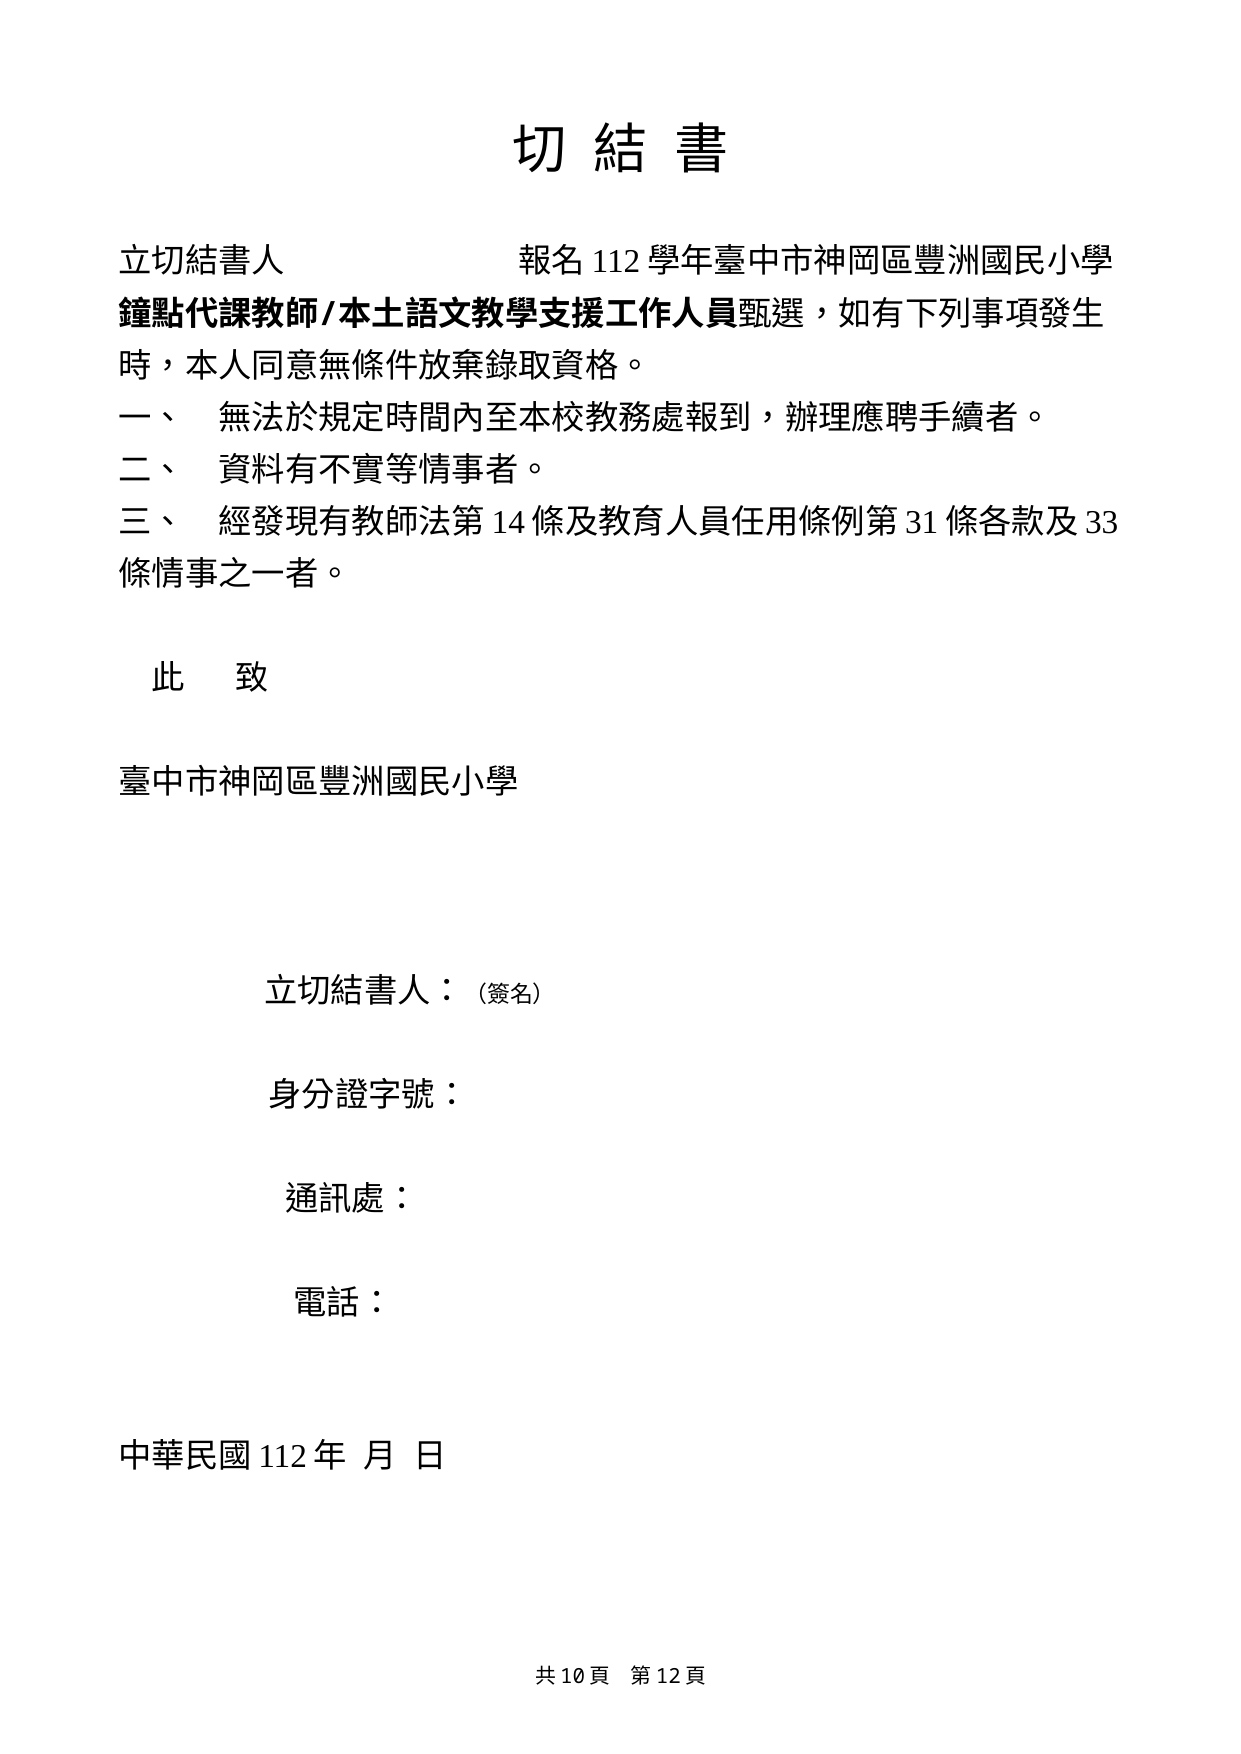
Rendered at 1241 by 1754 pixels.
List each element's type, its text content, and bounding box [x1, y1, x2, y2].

list 無法於規定時間內至本校教務處報到，辦理應聘手續者。 [118, 387, 1122, 439]
text 身分證字號： [118, 1064, 1122, 1117]
text 此 致 [118, 648, 1122, 700]
text 切 結 書 [118, 127, 1122, 179]
text 電話： [118, 1273, 1122, 1325]
list 資料有不實等情事者。 [118, 439, 1122, 492]
text 臺中市神岡區豐洲國民小學 [118, 752, 1122, 804]
text 立切結書人 報名112學年臺中市神岡區豐洲國民小學鐘點代課教師/本土語文教學支援工作人員甄選，如有下列事項發生時，本人同意無條件放棄錄取資格。 [118, 231, 1122, 387]
text 通訊處： [118, 1169, 1122, 1221]
text 立切結書人：（簽名） [118, 960, 1122, 1012]
list 經發現有教師法第14條及教育人員任用條例第31條各款及33條情事之一者。 [118, 492, 1122, 596]
text 中華民國112年 月 日 [118, 1429, 1122, 1477]
